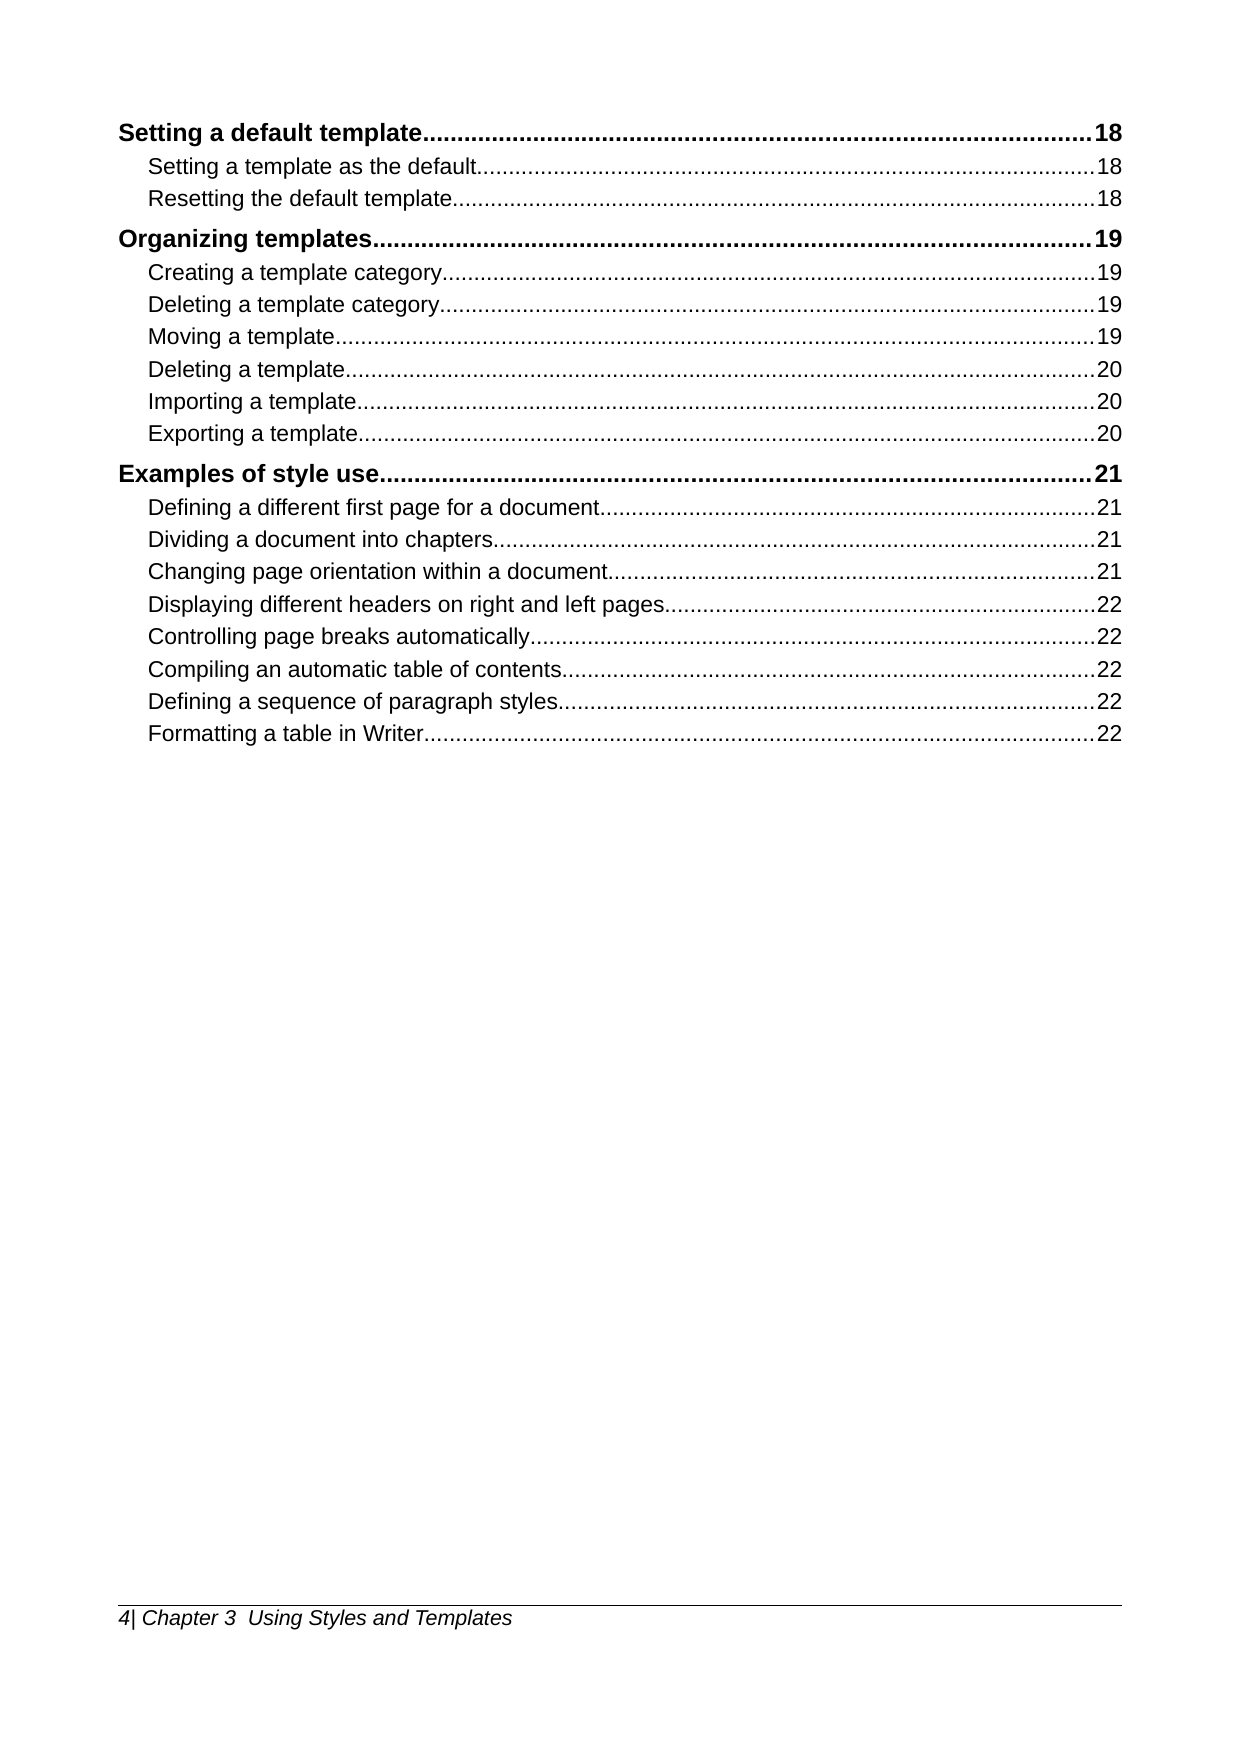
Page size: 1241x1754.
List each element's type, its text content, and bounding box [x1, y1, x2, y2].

text Deleting a template category 19 [148, 291, 1122, 317]
text Moving a template 19 [148, 323, 1122, 349]
text Organizing templates 19 [118, 224, 1122, 252]
text Creating a template category 19 [148, 258, 1122, 285]
text Changing page orientation within a document 21 [148, 558, 1122, 585]
text Dividing a document into chapters 21 [148, 526, 1122, 552]
text Setting a template as the default 18 [148, 153, 1122, 179]
text Compiling an automatic table of contents 22 [148, 656, 1122, 682]
text Displaying different headers on right and left pages 22 [148, 591, 1122, 617]
text Defining a different first page for a document 21 [148, 493, 1122, 520]
text Controlling page breaks automatically 22 [148, 623, 1122, 649]
text Resetting the default template 18 [148, 185, 1122, 212]
text Importing a template 20 [148, 388, 1122, 414]
text Setting a default template 18 [118, 118, 1122, 147]
text Defining a sequence of paragraph styles 22 [148, 688, 1122, 714]
text Formatting a table in Writer 22 [148, 720, 1122, 747]
text Deleting a template 20 [148, 356, 1122, 382]
text Examples of style use 21 [118, 459, 1122, 487]
text Exporting a template 20 [148, 420, 1122, 447]
